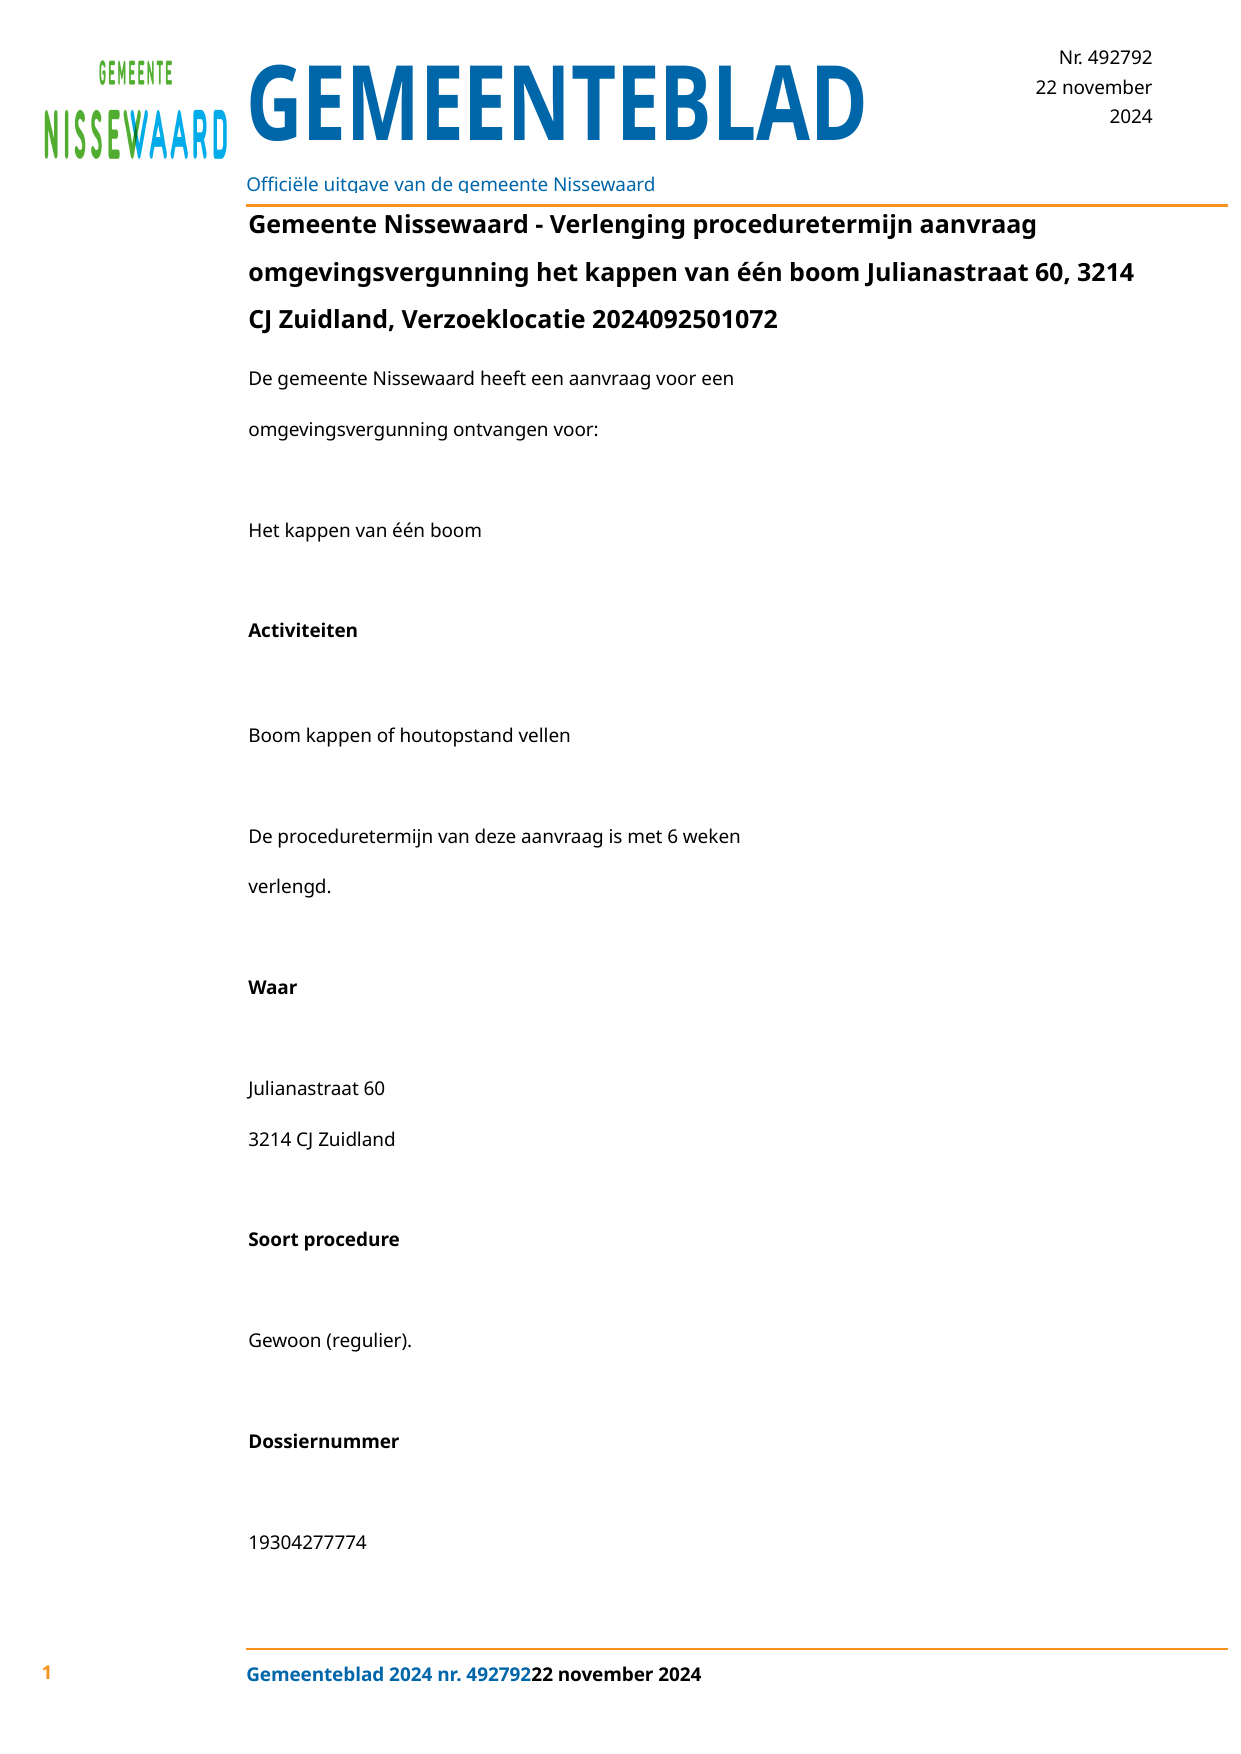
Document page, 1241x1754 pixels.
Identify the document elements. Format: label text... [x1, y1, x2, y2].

text ﻿ [248, 668, 1152, 697]
text Soort procedure [248, 1227, 1152, 1252]
text Julianastraat 60 [248, 1075, 1152, 1101]
text omgevingsvergunning ontvangen voor: [248, 416, 1152, 442]
text Dossiernummer [248, 1428, 1152, 1454]
picture [41, 47, 231, 172]
text Gewoon (regulier). [248, 1327, 1152, 1353]
text verlengd. [248, 874, 1152, 899]
text De gemeente Nissewaard heeft een aanvraag voor een [248, 366, 1152, 391]
text De proceduretermijn van deze aanvraag is met 6 weken [248, 823, 1152, 849]
text 3214 CJ Zuidland [248, 1126, 1152, 1151]
text 19304277774 [248, 1529, 1152, 1555]
text Waar [248, 974, 1152, 1000]
text Gemeente Nissewaard - Verlenging proceduretermijn aanvraag omgevingsvergunning het kappen van één boom Julianastraat 60, 3214 CJ Zuidland, Verzoeklocatie 2024092501072 [248, 207, 1152, 336]
text Boom kappen of houtopstand vellen [248, 722, 1152, 748]
text Activiteiten [248, 618, 1152, 643]
text Het kappen van één boom [248, 517, 1152, 542]
